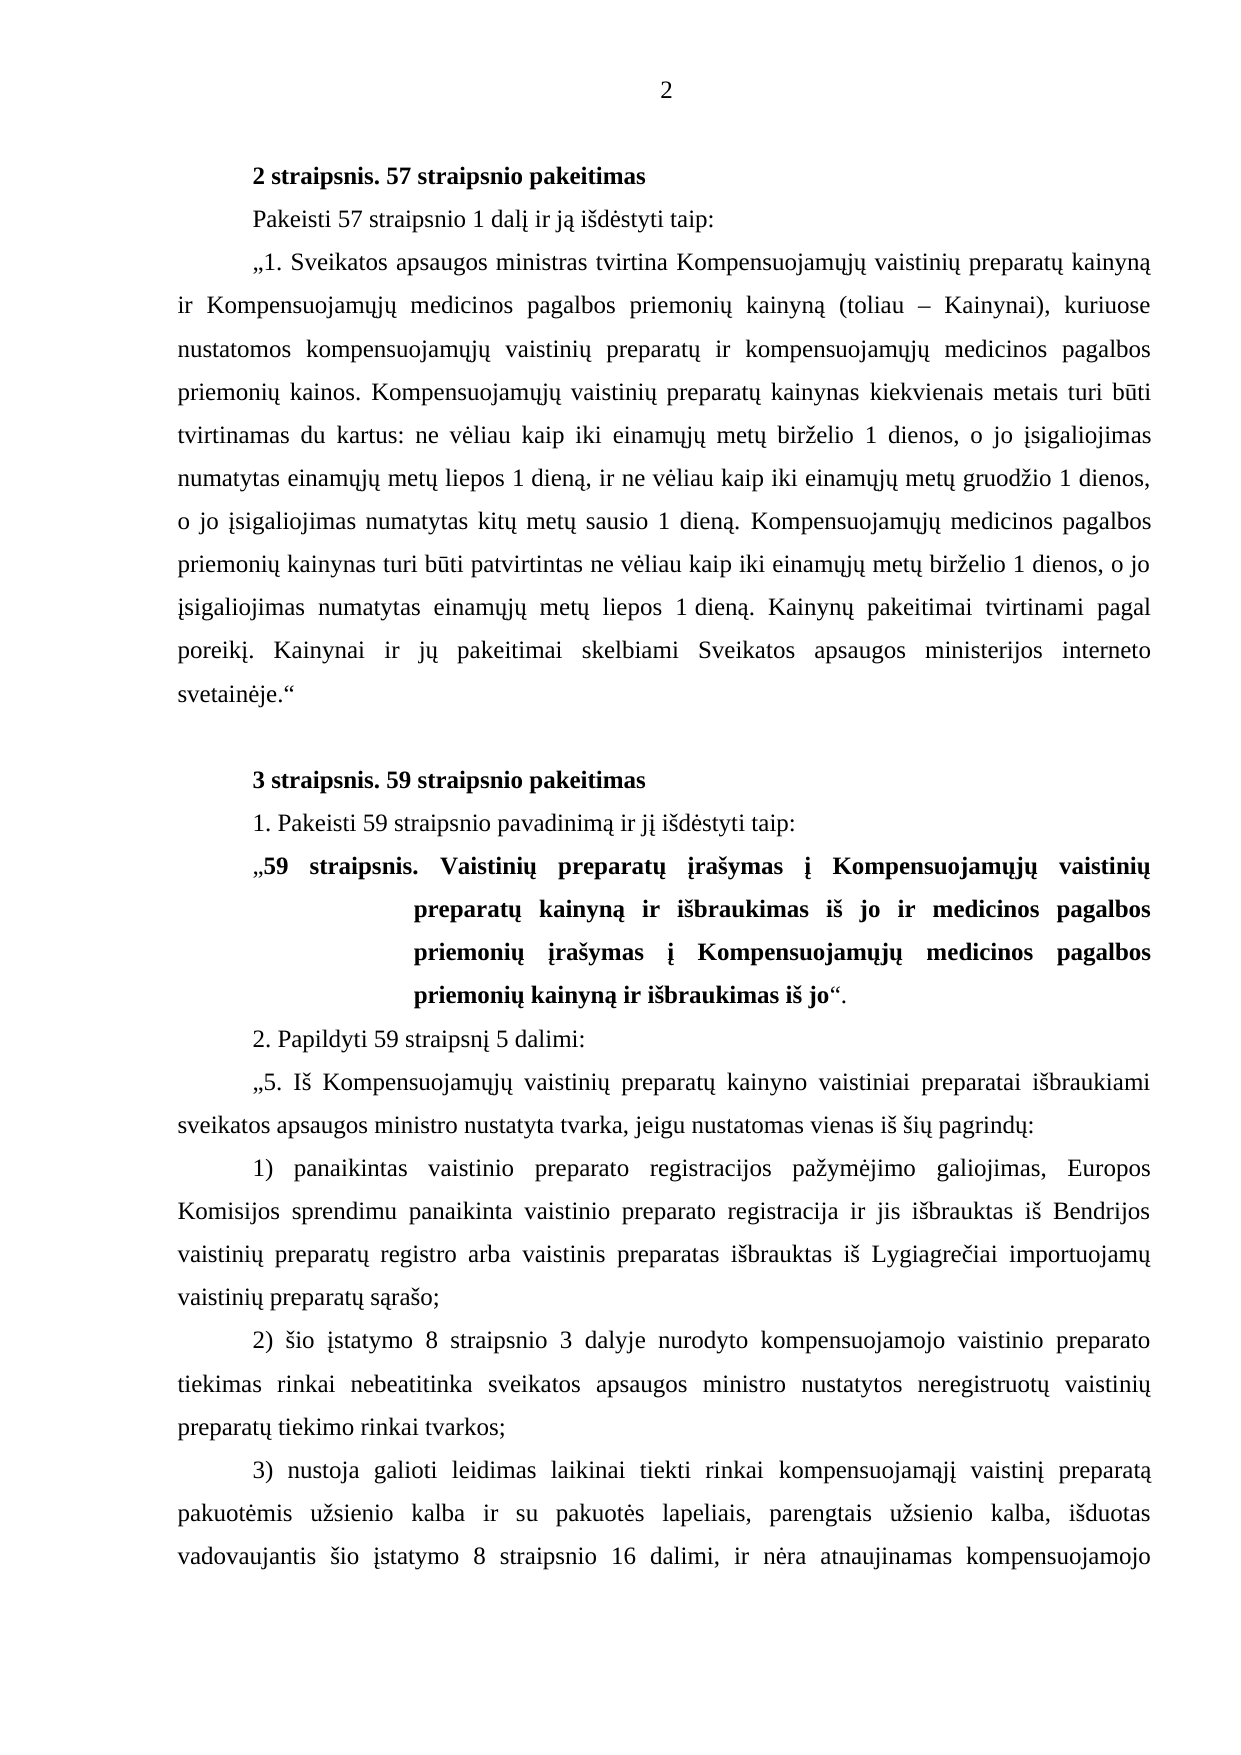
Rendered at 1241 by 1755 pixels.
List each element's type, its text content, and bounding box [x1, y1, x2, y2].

text 2. Papildyti 59 straipsnį 5 dalimi: [177, 1024, 1152, 1052]
text 3) nustoja galioti leidimas laikinai tiekti rinkai kompensuojamąjį vaistinį preparatą pakuotėmis užsienio kalba ir su pakuotės lapeliais, parengtais užsienio kalba, išduotas vadovaujantis šio įstatymo 8 straipsnio 16 dalimi, ir nėra atnaujinamas kompensuojamojo [177, 1455, 1152, 1570]
text 1) panaikintas vaistinio preparato registracijos pažymėjimo galiojimas, Europos Komisijos sprendimu panaikinta vaistinio preparato registracija ir jis išbrauktas iš Bendrijos vaistinių preparatų registro arba vaistinis preparatas išbrauktas iš Lygiagrečiai importuojamų vaistinių preparatų sąrašo; [177, 1153, 1152, 1311]
text „1. Sveikatos apsaugos ministras tvirtina Kompensuojamųjų vaistinių preparatų kainyną ir Kompensuojamųjų medicinos pagalbos priemonių kainyną (toliau – Kainynai), kuriuose nustatomos kompensuojamųjų vaistinių preparatų ir kompensuojamųjų medicinos pagalbos priemonių kainos. Kompensuojamųjų vaistinių preparatų kainynas kiekvienais metais turi būti tvirtinamas du kartus: ne vėliau kaip iki einamųjų metų birželio 1 dienos, o jo įsigaliojimas numatytas einamųjų metų liepos 1 dieną, ir ne vėliau kaip iki einamųjų metų gruodžio 1 dienos, o jo įsigaliojimas numatytas kitų metų sausio 1 dieną. Kompensuojamųjų medicinos pagalbos priemonių kainynas turi būti patvirtintas ne vėliau kaip iki einamųjų metų birželio 1 dienos, o jo įsigaliojimas numatytas einamųjų metų liepos 1 dieną. Kainynų pakeitimai tvirtinami pagal poreikį. Kainynai ir jų pakeitimai skelbiami Sveikatos apsaugos ministerijos interneto svetainėje.“ [177, 247, 1152, 707]
text 2 straipsnis. 57 straipsnio pakeitimas [177, 161, 1152, 190]
text „59 straipsnis. Vaistinių preparatų įrašymas į Kompensuojamųjų vaistinių preparatų kainyną ir išbraukimas iš jo ir medicinos pagalbos priemonių įrašymas į Kompensuojamųjų medicinos pagalbos priemonių kainyną ir išbraukimas iš jo“. [252, 851, 1152, 1009]
text 3 straipsnis. 59 straipsnio pakeitimas [177, 765, 1152, 794]
text Pakeisti 57 straipsnio 1 dalį ir ją išdėstyti taip: [177, 204, 1152, 233]
text 2) šio įstatymo 8 straipsnio 3 dalyje nurodyto kompensuojamojo vaistinio preparato tiekimas rinkai nebeatitinka sveikatos apsaugos ministro nustatytos neregistruotų vaistinių preparatų tiekimo rinkai tvarkos; [177, 1326, 1152, 1441]
text „5. Iš Kompensuojamųjų vaistinių preparatų kainyno vaistiniai preparatai išbraukiami sveikatos apsaugos ministro nustatyta tvarka, jeigu nustatomas vienas iš šių pagrindų: [177, 1067, 1152, 1139]
text 1. Pakeisti 59 straipsnio pavadinimą ir jį išdėstyti taip: [177, 808, 1152, 837]
